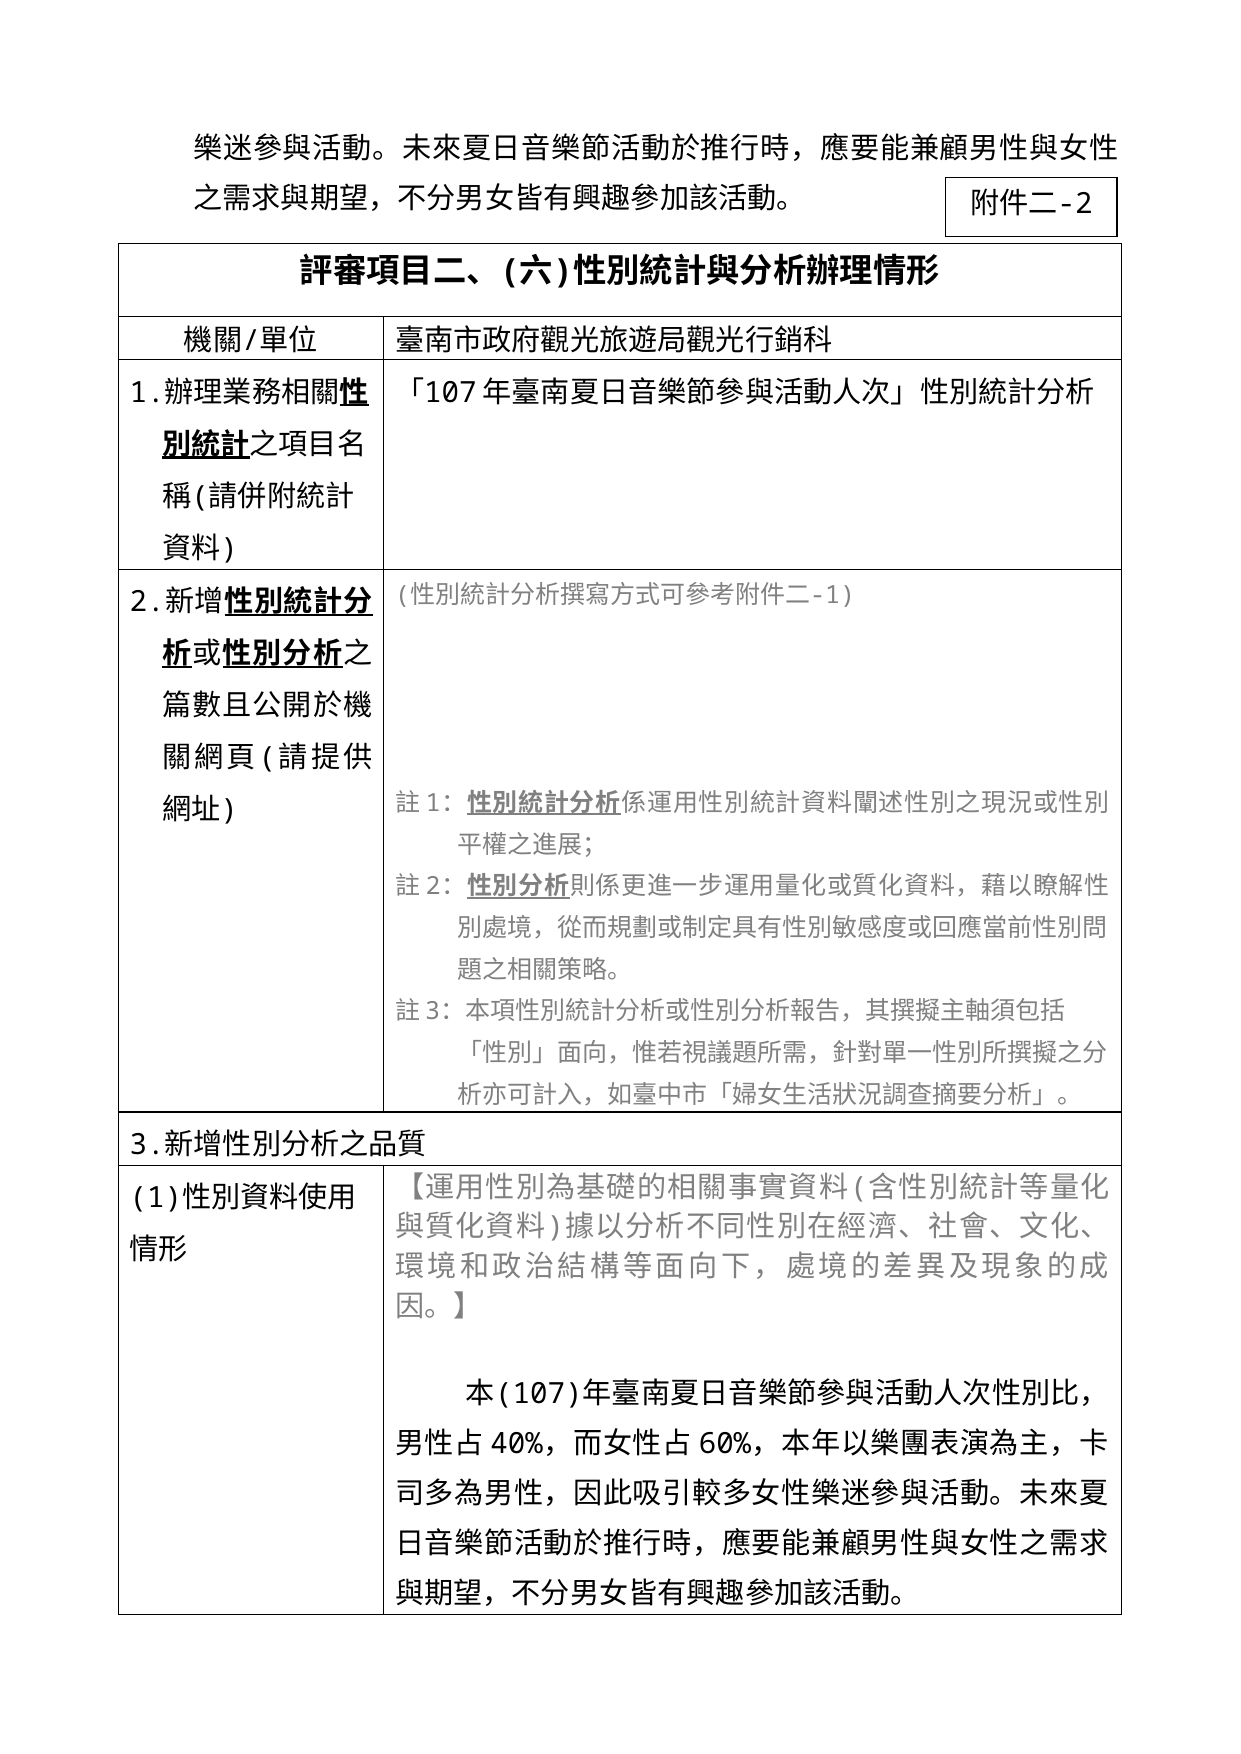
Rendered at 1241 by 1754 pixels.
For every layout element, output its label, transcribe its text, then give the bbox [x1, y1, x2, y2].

table_cell 2.新增性別統計分析或性別分析之篇數且公開於機關網頁(請提供網址) [119, 570, 383, 1111]
list 樂迷參與活動。未來夏日音樂節活動於推行時，應要能兼顧男性與女性之需求與期望，不分男女皆有興趣參加該活動。 [193, 118, 1122, 218]
table_cell 臺南市政府觀光旅遊局觀光行銷科 [384, 317, 1121, 359]
table_cell 【運用性別為基礎的相關事實資料(含性別統計等量化與質化資料)據以分析不同性別在經濟、社會、文化、環境和政治結構等面向下，處境的差異及現象的成因。】 本(107)年臺南夏日音樂節參與活動人次性別比，男性占40%，而女性占60%，本年以樂團表演為主，卡司多為男性，因此吸引較多女性樂迷參與活動。未來夏日音樂節活動於推行時，應要能兼顧男性與女性之需求與期望，不分男女皆有興趣參加該活動。 [384, 1166, 1121, 1613]
table_cell 3.新增性別分析之品質 [119, 1113, 1121, 1164]
table_cell (1)性別資料使用情形 [119, 1166, 383, 1613]
table_cell 1.辦理業務相關性別統計之項目名稱(請併附統計資料) [119, 360, 383, 569]
table_cell 機關/單位 [119, 317, 383, 359]
table_header 評審項目二、(六)性別統計與分析辦理情形 [119, 244, 1121, 316]
table_cell 「107年臺南夏日音樂節參與活動人次」性別統計分析 [384, 360, 1121, 569]
table_cell (性別統計分析撰寫方式可參考附件二-1) 註1：性別統計分析係運用性別統計資料闡述性別之現況或性別平權之進展； 註2：性別分析則係更進一步運用量化或質化資料，藉以瞭解性別處境，從而規劃或制定具有性別敏感度或回應當前性別問題之相關策略。 註3：本項性別統計分析或性別分析報告，其撰擬主軸須包括「性別」面向，惟若視議題所需，針對單一性別所撰擬之分析亦可計入，如臺中市「婦女生活狀況調查摘要分析」。 [384, 570, 1121, 1111]
table_header 評審項目二、(六)性別統計與分析辦理情形 [946, 178, 1116, 236]
